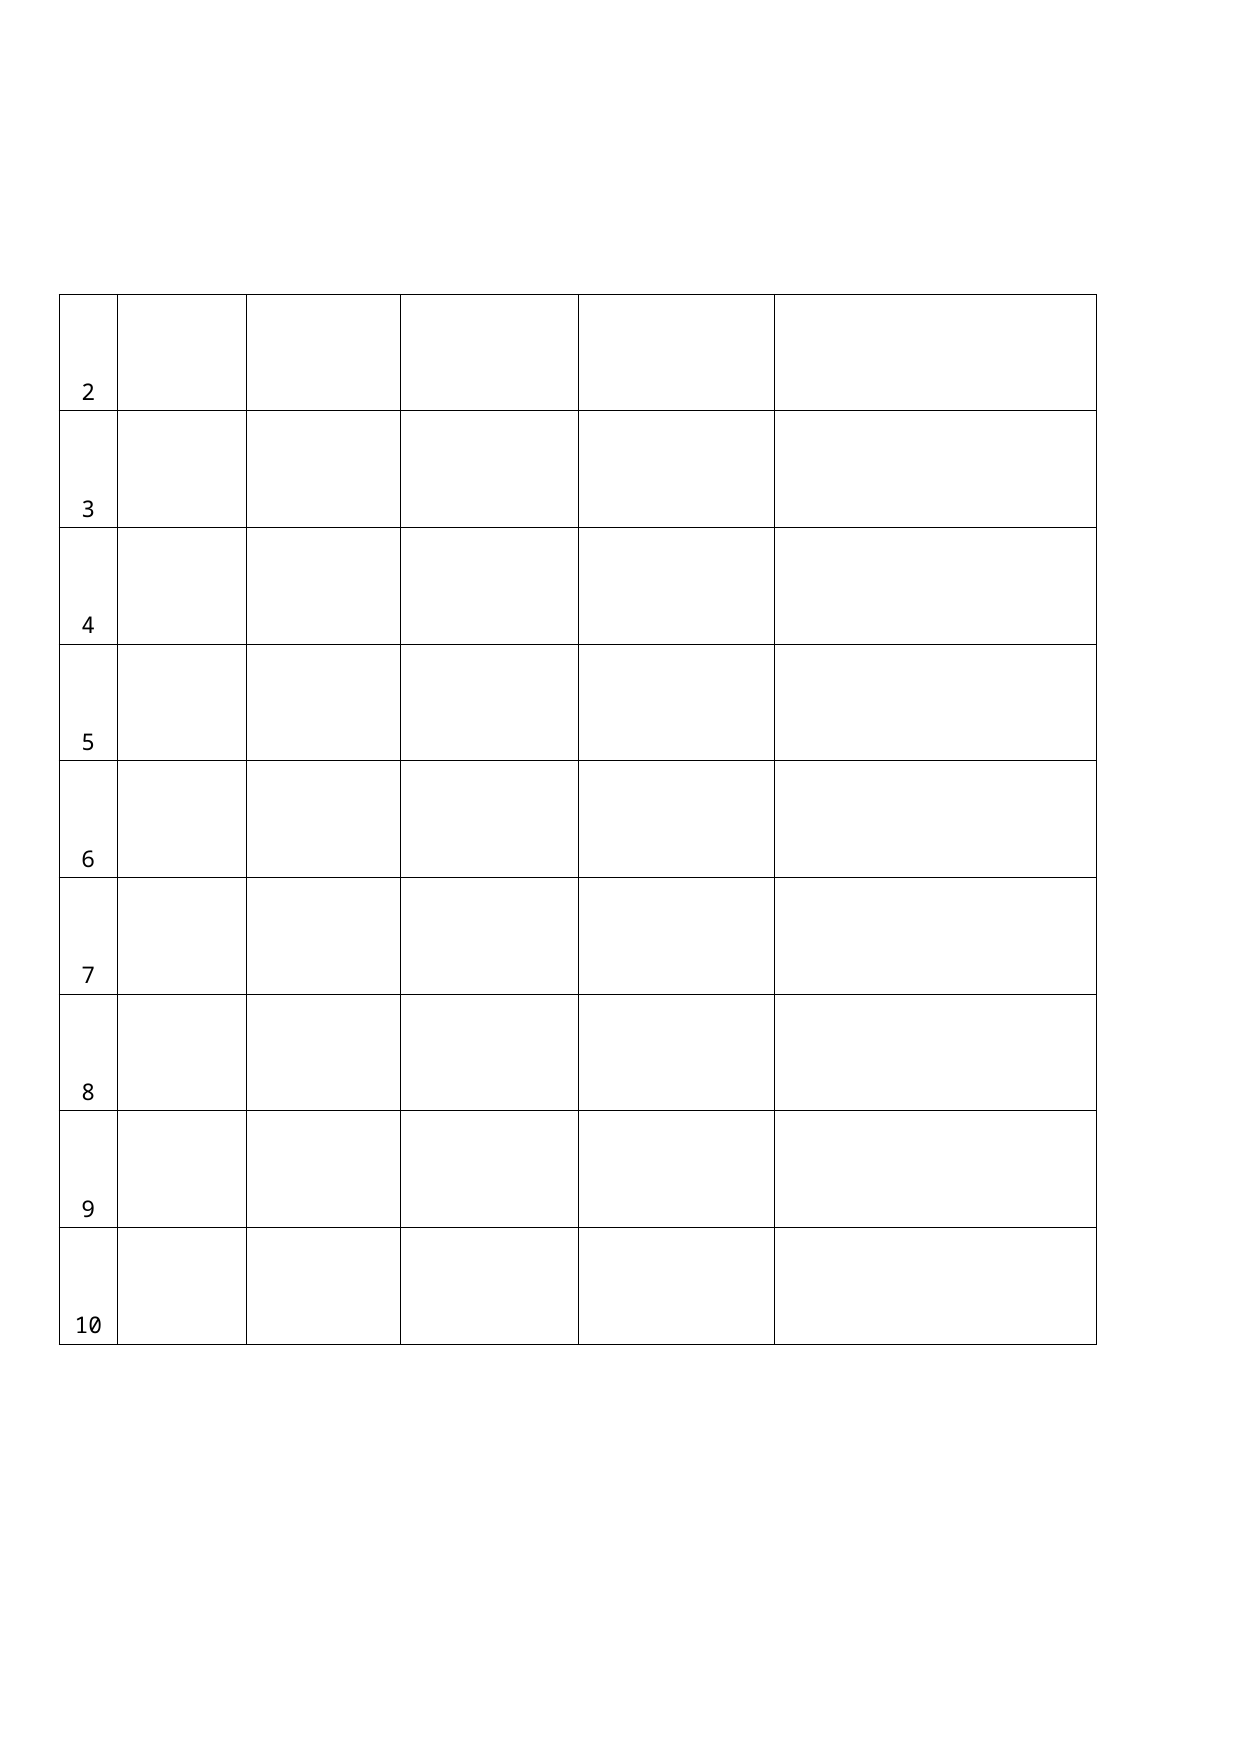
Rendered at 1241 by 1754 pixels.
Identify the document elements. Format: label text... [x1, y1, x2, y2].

table_cell [579, 411, 774, 527]
table_cell [401, 528, 578, 644]
table_cell [775, 645, 1096, 760]
table_cell 8 [60, 995, 117, 1110]
table_cell [118, 295, 246, 410]
table_cell [247, 761, 400, 877]
table_cell [247, 528, 400, 644]
table_cell [579, 528, 774, 644]
table_cell [401, 295, 578, 410]
table_cell [247, 878, 400, 994]
table_cell [118, 528, 246, 644]
table_cell 10 [60, 1228, 117, 1344]
table_cell [401, 1111, 578, 1227]
table_cell [118, 878, 246, 994]
table_cell [118, 995, 246, 1110]
table_cell [579, 995, 774, 1110]
table_cell [579, 645, 774, 760]
table_cell [579, 1111, 774, 1227]
table_cell [775, 1228, 1096, 1344]
table_cell [775, 1111, 1096, 1227]
table_cell [775, 295, 1096, 410]
table_cell [401, 1228, 578, 1344]
table_cell [247, 1111, 400, 1227]
table_cell [579, 761, 774, 877]
table_cell [118, 411, 246, 527]
table_cell [247, 995, 400, 1110]
table_cell [401, 995, 578, 1110]
table_cell [118, 1111, 246, 1227]
table_cell [775, 761, 1096, 877]
table_cell 7 [60, 878, 117, 994]
table_cell [579, 295, 774, 410]
table_cell [579, 878, 774, 994]
table_cell [247, 295, 400, 410]
table_cell 2 [60, 295, 117, 410]
table_cell 4 [60, 528, 117, 644]
table_cell 6 [60, 761, 117, 877]
table_cell [401, 878, 578, 994]
table_cell [775, 528, 1096, 644]
table_cell [579, 1228, 774, 1344]
table_cell [401, 761, 578, 877]
table_cell [247, 1228, 400, 1344]
table_cell [401, 645, 578, 760]
table_cell [247, 411, 400, 527]
table_cell [247, 645, 400, 760]
table_cell [118, 1228, 246, 1344]
table_cell 3 [60, 411, 117, 527]
table_cell 5 [60, 645, 117, 760]
table_cell [401, 411, 578, 527]
table_cell [118, 645, 246, 760]
table_cell [118, 761, 246, 877]
table_cell [775, 411, 1096, 527]
table_cell 9 [60, 1111, 117, 1227]
table_cell [775, 995, 1096, 1110]
table_cell [775, 878, 1096, 994]
